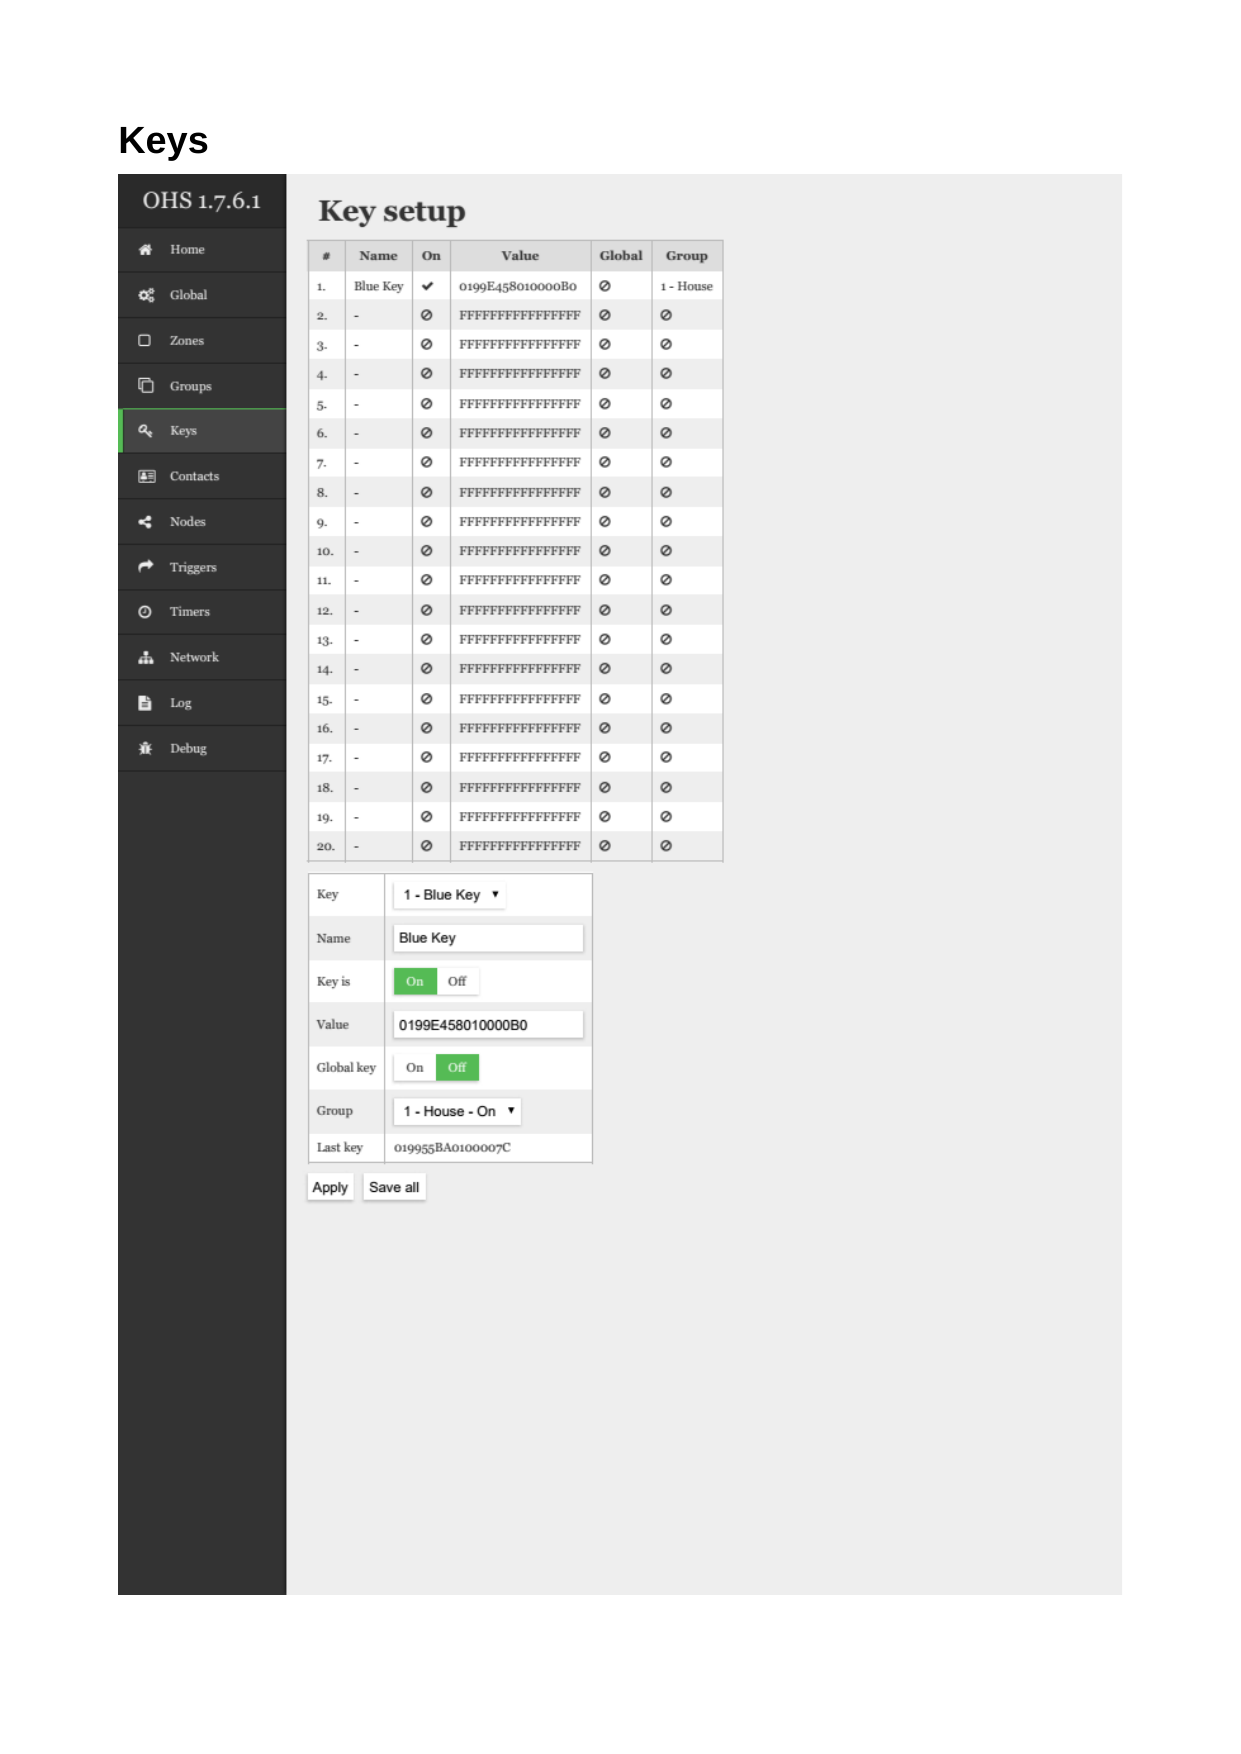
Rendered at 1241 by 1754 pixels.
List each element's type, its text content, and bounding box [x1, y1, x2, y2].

subtitle Keys [118, 118, 1122, 162]
picture [118, 174, 1123, 1595]
